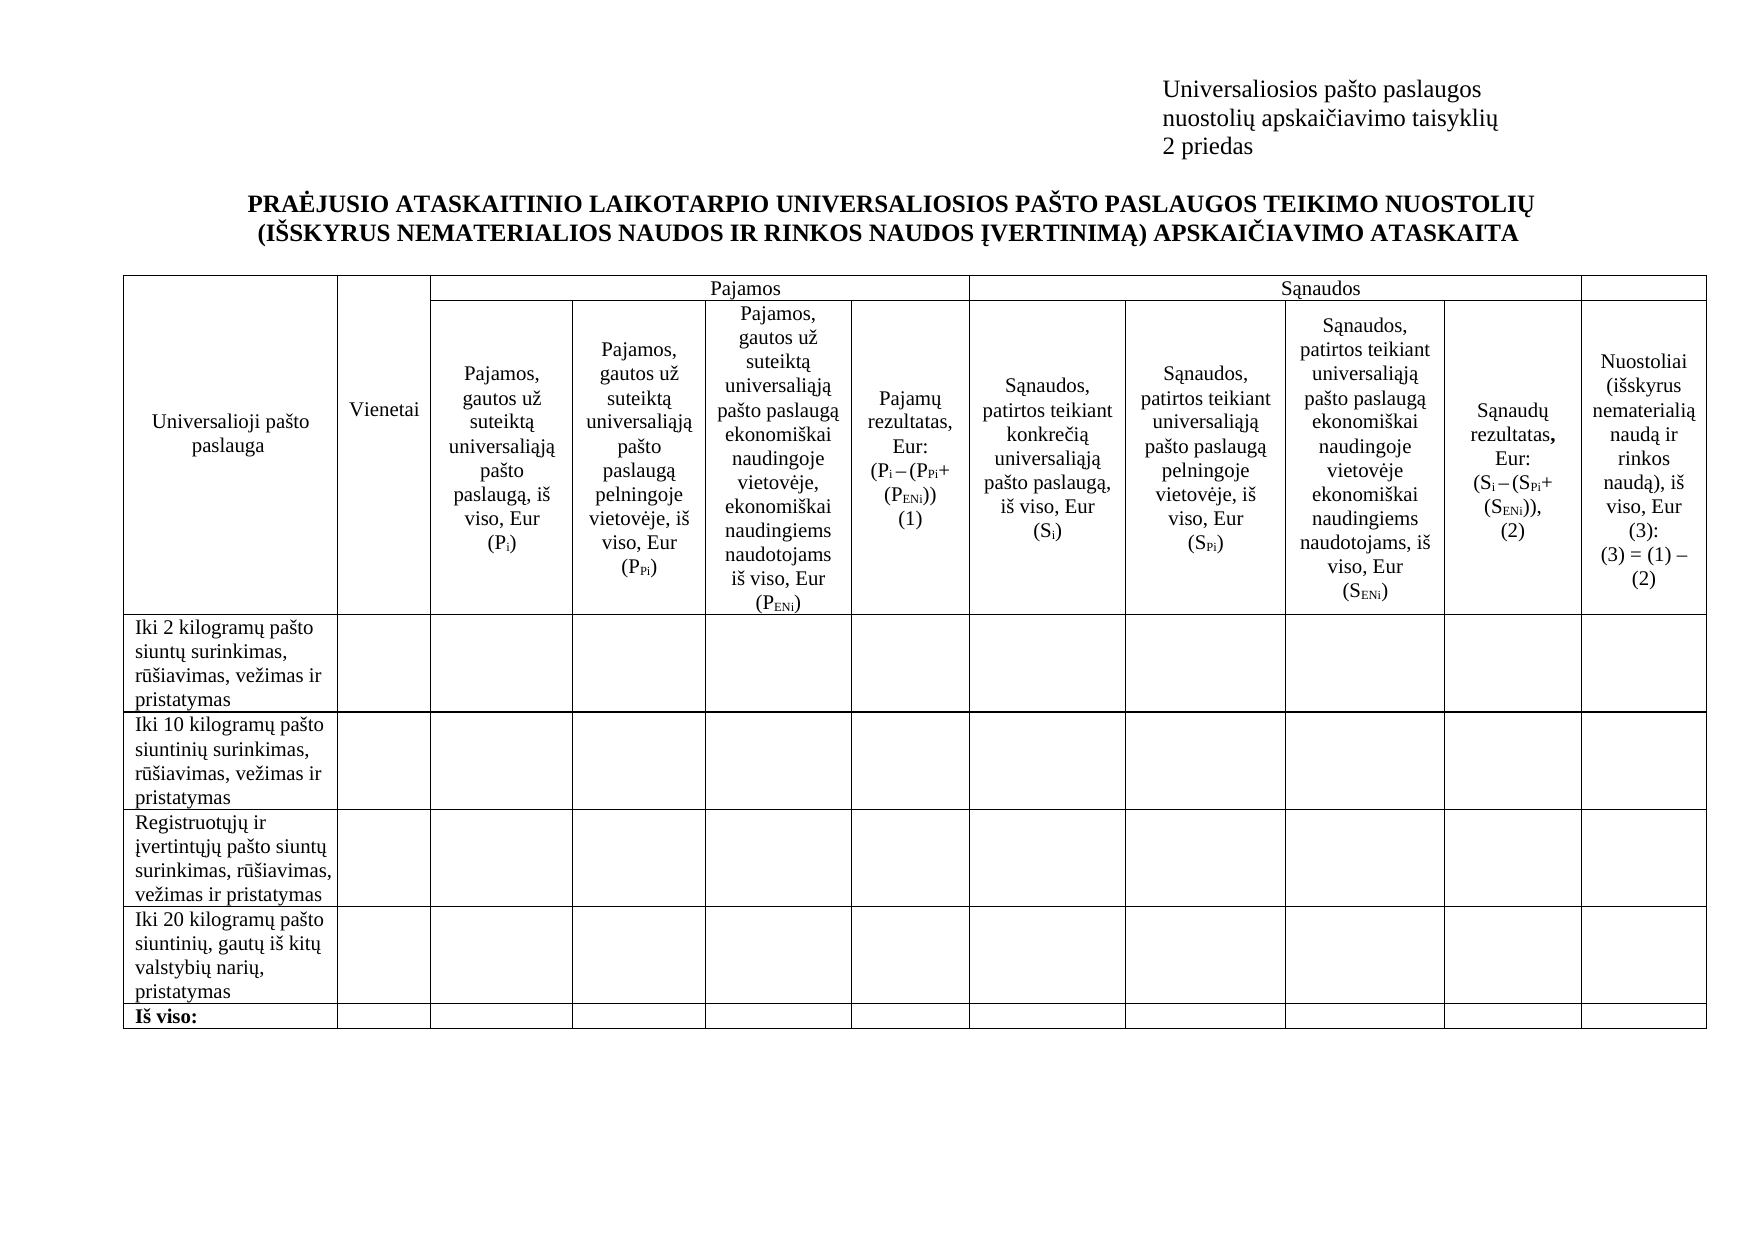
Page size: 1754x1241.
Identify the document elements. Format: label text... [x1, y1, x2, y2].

table_cell [1286, 810, 1444, 906]
table_cell [1286, 713, 1444, 809]
table_cell [852, 713, 969, 809]
table_cell [852, 810, 969, 906]
table_cell [706, 907, 851, 1003]
table_cell [1126, 713, 1285, 809]
table_cell [338, 615, 430, 711]
table_cell [970, 615, 1125, 711]
table_cell Iš viso: [124, 1004, 337, 1028]
table_cell Iki 20 kilogramų pašto siuntinių, gautų iš kitų valstybių narių, pristatymas [124, 907, 337, 1003]
table_header Sąnaudos [970, 276, 1581, 300]
table_cell [431, 810, 572, 906]
table_cell Pajamos, gautos už suteiktą universaliąją pašto paslaugą ekonomiškai naudingoje vietovėje, ekonomiškai naudingiems naudotojams iš viso, Eur (PENi) [706, 301, 851, 614]
table_cell [852, 907, 969, 1003]
table_cell Sąnaudos, patirtos teikiant universaliąją pašto paslaugą pelningoje vietovėje, iš viso, Eur (SPi) [1126, 301, 1285, 614]
table_cell [573, 810, 705, 906]
table_cell [852, 1004, 969, 1028]
table_cell [706, 1004, 851, 1028]
table_cell [573, 907, 705, 1003]
table_cell [1445, 713, 1581, 809]
table_cell Sąnaudos, patirtos teikiant universaliąją pašto paslaugą ekonomiškai naudingoje vietovėje ekonomiškai naudingiems naudotojams, iš viso, Eur (SENi) [1286, 301, 1444, 614]
table_cell Iki 10 kilogramų pašto siuntinių surinkimas, rūšiavimas, vežimas ir pristatymas [124, 713, 337, 809]
table_cell [1582, 1004, 1706, 1028]
table_header [1582, 276, 1706, 300]
table_cell [431, 713, 572, 809]
table_cell [970, 713, 1125, 809]
table_cell [1126, 907, 1285, 1003]
table_cell [706, 810, 851, 906]
table_cell [1445, 810, 1581, 906]
table_cell [1445, 1004, 1581, 1028]
text 2 priedas [1162, 131, 1596, 160]
table_cell [970, 907, 1125, 1003]
table_cell [573, 615, 705, 711]
table_cell [852, 615, 969, 711]
table_cell [1582, 615, 1706, 711]
table_header Pajamos [431, 276, 969, 300]
table_cell [338, 907, 430, 1003]
table_cell [338, 713, 430, 809]
table_cell [1445, 615, 1581, 711]
table_cell [1126, 615, 1285, 711]
text Universaliosios pašto paslaugos nuostolių apskaičiavimo taisyklių [1162, 74, 1580, 131]
table_cell Sąnaudos, patirtos teikiant konkrečią universaliąją pašto paslaugą, iš viso, Eur (Si) [970, 301, 1125, 614]
text Praėjusio Ataskaitinio laikotarpio UNIVERSALIOSIOS PAŠTO paslaugos teikimo Nuostolių (išskyrus Nematerialios naudos ir rinkos naudos įvertinimą) apskaičiavimo ataskaita [187, 189, 1596, 246]
table_cell [1582, 713, 1706, 809]
table_cell Pajamų rezultatas, Eur: (Pi – (PPi+(PENi)) (1) [852, 301, 969, 614]
table_cell Iki 2 kilogramų pašto siuntų surinkimas, rūšiavimas, vežimas ir pristatymas [124, 615, 337, 711]
table_cell [1126, 1004, 1285, 1028]
table_header Vienetai [338, 276, 430, 614]
table_cell [1286, 907, 1444, 1003]
table_cell [1126, 810, 1285, 906]
table_cell [706, 713, 851, 809]
table_cell [1286, 1004, 1444, 1028]
table_cell [970, 1004, 1125, 1028]
table_cell [970, 810, 1125, 906]
table_cell [338, 1004, 430, 1028]
table_cell [431, 615, 572, 711]
table_cell Pajamos, gautos už suteiktą universaliąją pašto paslaugą, iš viso, Eur (Pi) [431, 301, 572, 614]
table_cell Registruotųjų ir įvertintųjų pašto siuntų surinkimas, rūšiavimas, vežimas ir pristatymas [124, 810, 337, 906]
table_cell [338, 810, 430, 906]
table_cell Sąnaudų rezultatas, Eur: (Si – (SPi+(SENi)), (2) [1445, 301, 1581, 614]
table_cell Pajamos, gautos už suteiktą universaliąją pašto paslaugą pelningoje vietovėje, iš viso, Eur (PPi) [573, 301, 705, 614]
table_cell [706, 615, 851, 711]
table_cell [1286, 615, 1444, 711]
table_cell [431, 907, 572, 1003]
table_cell [573, 713, 705, 809]
table_cell [1582, 810, 1706, 906]
table_header Universalioji pašto paslauga [124, 276, 337, 614]
table_cell [1582, 907, 1706, 1003]
table_cell Nuostoliai (išskyrus nematerialią naudą ir rinkos naudą), iš viso, Eur (3): (3) = (1) – (2) [1582, 301, 1706, 614]
table_cell [431, 1004, 572, 1028]
table_cell [573, 1004, 705, 1028]
table_cell [1445, 907, 1581, 1003]
